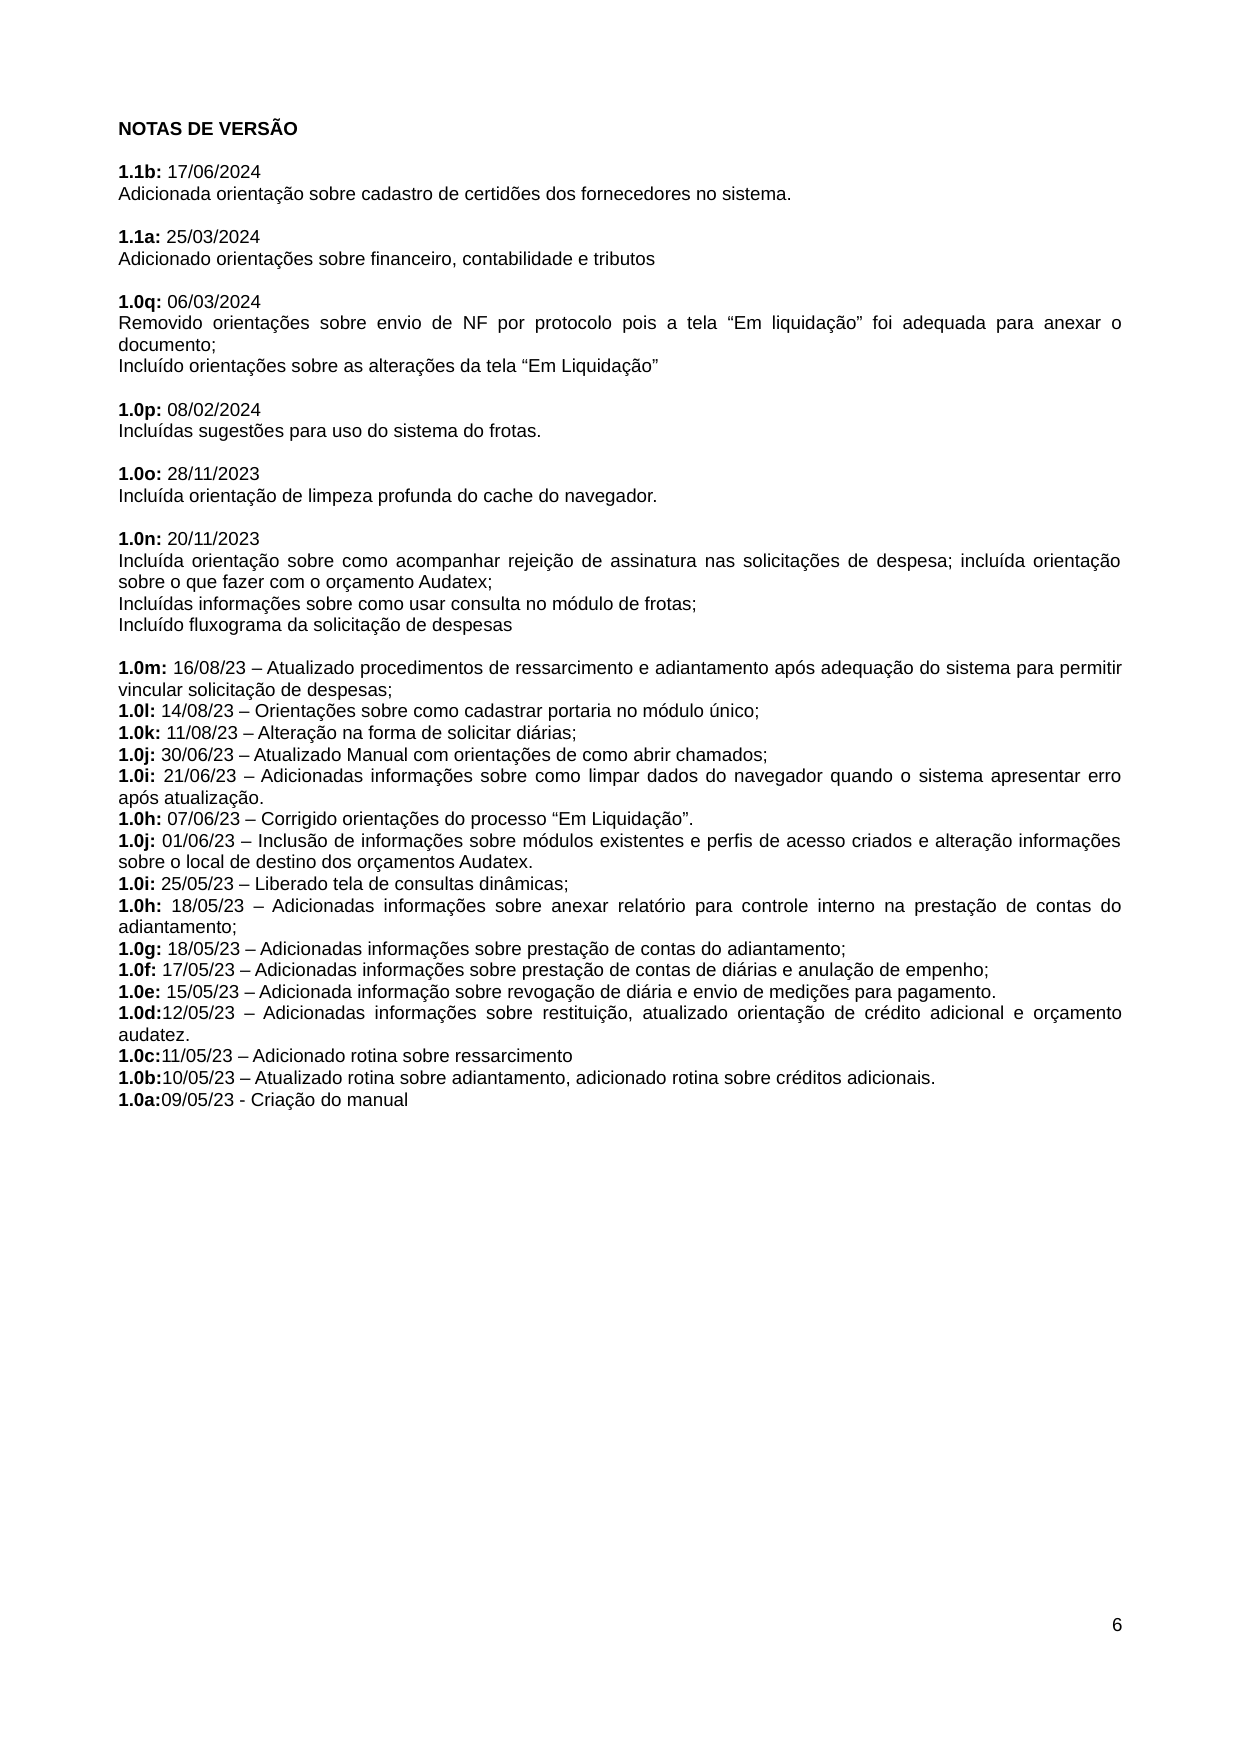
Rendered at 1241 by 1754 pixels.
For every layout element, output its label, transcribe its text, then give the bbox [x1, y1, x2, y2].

text 1.0j: 01/06/23 – Inclusão de informações sobre módulos existentes e perfis de acesso criados e alteração informações sobre o local de destino dos orçamentos Audatex. [118, 830, 1122, 873]
text 1.0j: 30/06/23 – Atualizado Manual com orientações de como abrir chamados; [118, 743, 1122, 765]
text 1.0g: 18/05/23 – Adicionadas informações sobre prestação de contas do adiantamento; [118, 937, 1122, 959]
text 1.0p: 08/02/2024 [118, 398, 1122, 420]
text 1.0i: 21/06/23 – Adicionadas informações sobre como limpar dados do navegador quando o sistema apresentar erro após atualização. [118, 765, 1122, 808]
text 1.0b:10/05/23 – Atualizado rotina sobre adiantamento, adicionado rotina sobre créditos adicionais. [118, 1067, 1122, 1088]
text Incluído orientações sobre as alterações da tela “Em Liquidação” [118, 355, 1122, 377]
text NOTAS DE VERSÃO [118, 118, 1122, 140]
text 1.0e: 15/05/23 – Adicionada informação sobre revogação de diária e envio de medições para pagamento. [118, 981, 1122, 1002]
text 1.1a: 25/03/2024 [118, 226, 1122, 247]
text 1.0h: 07/06/23 – Corrigido orientações do processo “Em Liquidação”. [118, 808, 1122, 830]
text Incluídas sugestões para uso do sistema do frotas. [118, 420, 1122, 442]
text Removido orientações sobre envio de NF por protocolo pois a tela “Em liquidação” foi adequada para anexar o documento; [118, 312, 1122, 355]
text 1.0c:11/05/23 – Adicionado rotina sobre ressarcimento [118, 1045, 1122, 1067]
text 1.0o: 28/11/2023 [118, 463, 1122, 485]
text 1.0l: 14/08/23 – Orientações sobre como cadastrar portaria no módulo único; [118, 700, 1122, 722]
text 1.0q: 06/03/2024 [118, 291, 1122, 312]
text 1.0k: 11/08/23 – Alteração na forma de solicitar diárias; [118, 722, 1122, 743]
text 1.0d:12/05/23 – Adicionadas informações sobre restituição, atualizado orientação de crédito adicional e orçamento audatez. [118, 1002, 1122, 1045]
text Incluída orientação de limpeza profunda do cache do navegador. [118, 485, 1122, 506]
text 1.0n: 20/11/2023 [118, 528, 1122, 549]
text 1.0f: 17/05/23 – Adicionadas informações sobre prestação de contas de diárias e anulação de empenho; [118, 959, 1122, 981]
text 1.0a:09/05/23 - Criação do manual [118, 1088, 1122, 1110]
text 1.1b: 17/06/2024 [118, 161, 1122, 183]
text Incluídas informações sobre como usar consulta no módulo de frotas; [118, 592, 1122, 614]
text Adicionada orientação sobre cadastro de certidões dos fornecedores no sistema. [118, 183, 1122, 204]
text 1.0h: 18/05/23 – Adicionadas informações sobre anexar relatório para controle interno na prestação de contas do adiantamento; [118, 894, 1122, 937]
text 1.0m: 16/08/23 – Atualizado procedimentos de ressarcimento e adiantamento após adequação do sistema para permitir vincular solicitação de despesas; [118, 657, 1122, 700]
text Incluída orientação sobre como acompanhar rejeição de assinatura nas solicitações de despesa; incluída orientação sobre o que fazer com o orçamento Audatex; [118, 549, 1122, 592]
text Adicionado orientações sobre financeiro, contabilidade e tributos [118, 247, 1122, 269]
text 1.0i: 25/05/23 – Liberado tela de consultas dinâmicas; [118, 873, 1122, 894]
text Incluído fluxograma da solicitação de despesas [118, 614, 1122, 636]
